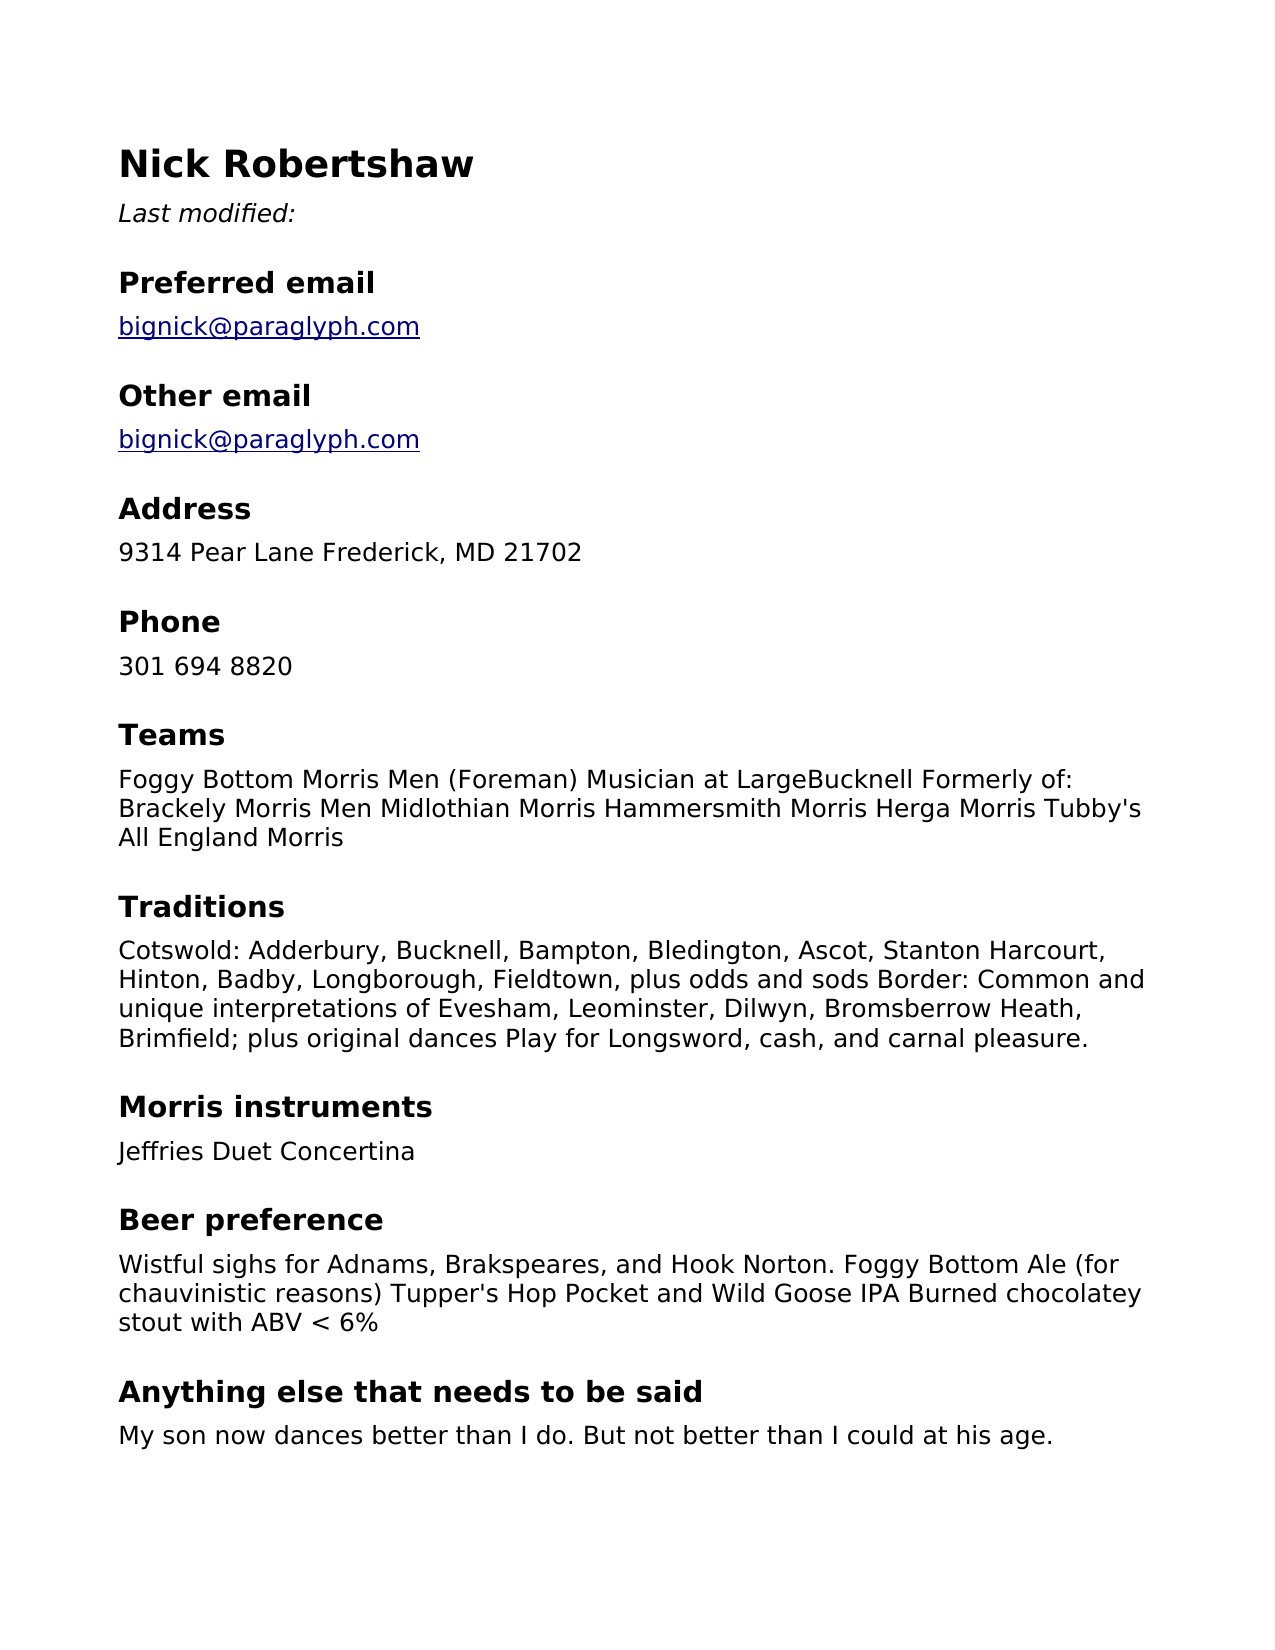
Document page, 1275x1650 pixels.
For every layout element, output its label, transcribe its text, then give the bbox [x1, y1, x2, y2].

text bignick@paraglyph.com [118, 312, 1157, 342]
text 9314 Pear Lane Frederick, MD 21702 [118, 539, 1157, 568]
subtitle Beer preference [118, 1204, 1157, 1238]
text Wistful sighs for Adnams, Brakspeares, and Hook Norton. Foggy Bottom Ale (for chauvinistic reasons) Tupper's Hop Pocket and Wild Goose IPA Burned chocolatey stout with ABV < 6% [118, 1250, 1157, 1338]
subtitle Preferred email [118, 266, 1157, 300]
text Last modified: [118, 199, 1157, 228]
text 301 694 8820 [118, 652, 1157, 681]
subtitle Traditions [118, 890, 1157, 924]
subtitle Morris instruments [118, 1091, 1157, 1124]
text bignick@paraglyph.com [118, 426, 1157, 455]
subtitle Phone [118, 605, 1157, 639]
subtitle Nick Robertshaw [118, 143, 1157, 187]
text Cotswold: Adderbury, Bucknell, Bampton, Bledington, Ascot, Stanton Harcourt, Hinton, Badby, Longborough, Fieldtown, plus odds and sods Border: Common and unique interpretations of Evesham, Leominster, Dilwyn, Bromsberrow Heath, Brimfield; plus original dances Play for Longsword, cash, and carnal pleasure. [118, 936, 1157, 1053]
subtitle Address [118, 492, 1157, 526]
text Foggy Bottom Morris Men (Foreman) Musician at LargeBucknell Formerly of: Brackely Morris Men Midlothian Morris Hammersmith Morris Herga Morris Tubby's All England Morris [118, 765, 1157, 852]
text Jeffries Duet Concertina [118, 1137, 1157, 1166]
subtitle Other email [118, 379, 1157, 413]
text My son now dances better than I do. But not better than I could at his age. [118, 1422, 1157, 1451]
subtitle Anything else that needs to be said [118, 1375, 1157, 1409]
subtitle Teams [118, 718, 1157, 752]
